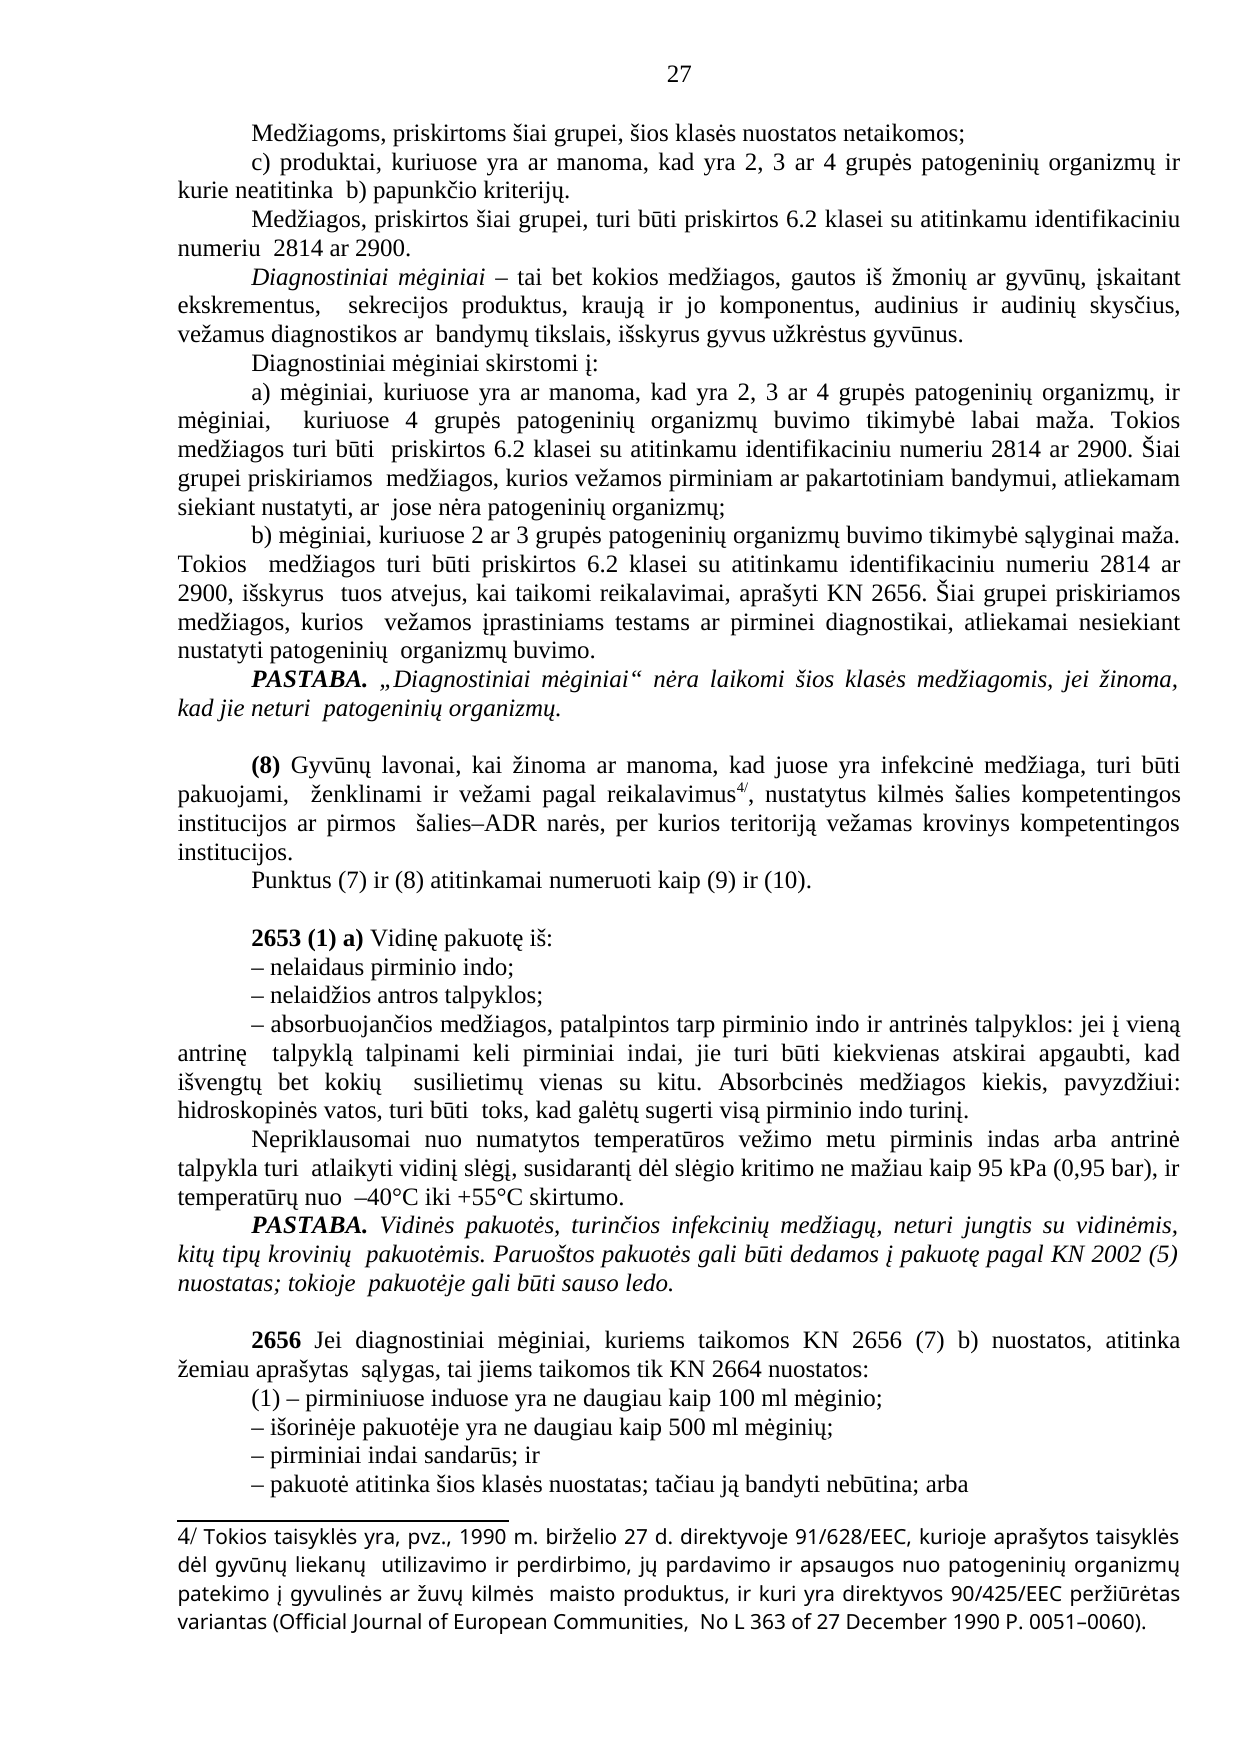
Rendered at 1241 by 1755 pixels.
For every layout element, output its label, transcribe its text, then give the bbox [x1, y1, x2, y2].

text – išorinėje pakuotėje yra ne daugiau kaip 500 ml mėginių; [177, 1412, 1181, 1441]
text 2656 Jei diagnostiniai mėginiai, kuriems taikomos KN 2656 (7) b) nuostatos, atitinka žemiau aprašytas sąlygas, tai jiems taikomos tik KN 2664 nuostatos: [177, 1326, 1181, 1383]
text Medžiagos, priskirtos šiai grupei, turi būti priskirtos 6.2 klasei su atitinkamu identifikaciniu numeriu 2814 ar 2900. [177, 204, 1181, 262]
text – nelaidžios antros talpyklos; [177, 981, 1181, 1009]
text Diagnostiniai mėginiai skirstomi į: [177, 348, 1181, 377]
text c) produktai, kuriuose yra ar manoma, kad yra 2, 3 ar 4 grupės patogeninių organizmų ir kurie neatitinka b) papunkčio kriterijų. [177, 147, 1181, 204]
text a) mėginiai, kuriuose yra ar manoma, kad yra 2, 3 ar 4 grupės patogeninių organizmų, ir mėginiai, kuriuose 4 grupės patogeninių organizmų buvimo tikimybė labai maža. Tokios medžiagos turi būti priskirtos 6.2 klasei su atitinkamu identifikaciniu numeriu 2814 ar 2900. Šiai grupei priskiriamos medžiagos, kurios vežamos pirminiam ar pakartotiniam bandymui, atliekamam siekiant nustatyti, ar jose nėra patogeninių organizmų; [177, 377, 1181, 521]
text b) mėginiai, kuriuose 2 ar 3 grupės patogeninių organizmų buvimo tikimybė sąlyginai maža. Tokios medžiagos turi būti priskirtos 6.2 klasei su atitinkamu identifikaciniu numeriu 2814 ar 2900, išskyrus tuos atvejus, kai taikomi reikalavimai, aprašyti KN 2656. Šiai grupei priskiriamos medžiagos, kurios vežamos įprastiniams testams ar pirminei diagnostikai, atliekamai nesiekiant nustatyti patogeninių organizmų buvimo. [177, 521, 1181, 664]
text Tokios taisyklės yra, pvz., 1990 m. birželio 27 d. direktyvoje 91/628/EEC, kurioje aprašytos taisyklės dėl gyvūnų liekanų utilizavimo ir perdirbimo, jų pardavimo ir apsaugos nuo patogeninių organizmų patekimo į gyvulinės ar žuvų kilmės maisto produktus, ir kuri yra direktyvos 90/425/EEC peržiūrėtas variantas (Official Journal of European Communities, No L 363 of 27 December 1990 P. 0051–0060). [177, 1521, 1181, 1636]
text Punktus (7) ir (8) atitinkamai numeruoti kaip (9) ir (10). [177, 866, 1181, 894]
text – nelaidaus pirminio indo; [177, 952, 1181, 981]
text PASTABA. Vidinės pakuotės, turinčios infekcinių medžiagų, neturi jungtis su vidinėmis, kitų tipų krovinių pakuotėmis. Paruoštos pakuotės gali būti dedamos į pakuotę pagal KN 2002 (5) nuostatas; tokioje pakuotėje gali būti sauso ledo. [177, 1211, 1181, 1297]
text (1) – pirminiuose induose yra ne daugiau kaip 100 ml mėginio; [177, 1383, 1181, 1412]
text Medžiagoms, priskirtoms šiai grupei, šios klasės nuostatos netaikomos; [177, 118, 1181, 147]
text 2653 (1) a) Vidinę pakuotę iš: [177, 923, 1181, 952]
text – absorbuojančios medžiagos, patalpintos tarp pirminio indo ir antrinės talpyklos: jei į vieną antrinę talpyklą talpinami keli pirminiai indai, jie turi būti kiekvienas atskirai apgaubti, kad išvengtų bet kokių susilietimų vienas su kitu. Absorbcinės medžiagos kiekis, pavyzdžiui: hidroskopinės vatos, turi būti toks, kad galėtų sugerti visą pirminio indo turinį. [177, 1009, 1181, 1124]
text Nepriklausomai nuo numatytos temperatūros vežimo metu pirminis indas arba antrinė talpykla turi atlaikyti vidinį slėgį, susidarantį dėl slėgio kritimo ne mažiau kaip 95 kPa (0,95 bar), ir temperatūrų nuo –40°C iki +55°C skirtumo. [177, 1124, 1181, 1211]
text – pirminiai indai sandarūs; ir [177, 1441, 1181, 1469]
text Diagnostiniai mėginiai – tai bet kokios medžiagos, gautos iš žmonių ar gyvūnų, įskaitant ekskrementus, sekrecijos produktus, kraują ir jo komponentus, audinius ir audinių skysčius, vežamus diagnostikos ar bandymų tikslais, išskyrus gyvus užkrėstus gyvūnus. [177, 262, 1181, 348]
text (8) Gyvūnų lavonai, kai žinoma ar manoma, kad juose yra infekcinė medžiaga, turi būti pakuojami, ženklinami ir vežami pagal reikalavimus, nustatytus kilmės šalies kompetentingos institucijos ar pirmos šalies–ADR narės, per kurios teritoriją vežamas krovinys kompetentingos institucijos. [177, 751, 1181, 866]
text – pakuotė atitinka šios klasės nuostatas; tačiau ją bandyti nebūtina; arba [177, 1469, 1181, 1498]
text PASTABA. „Diagnostiniai mėginiai“ nėra laikomi šios klasės medžiagomis, jei žinoma, kad jie neturi patogeninių organizmų. [177, 664, 1181, 722]
